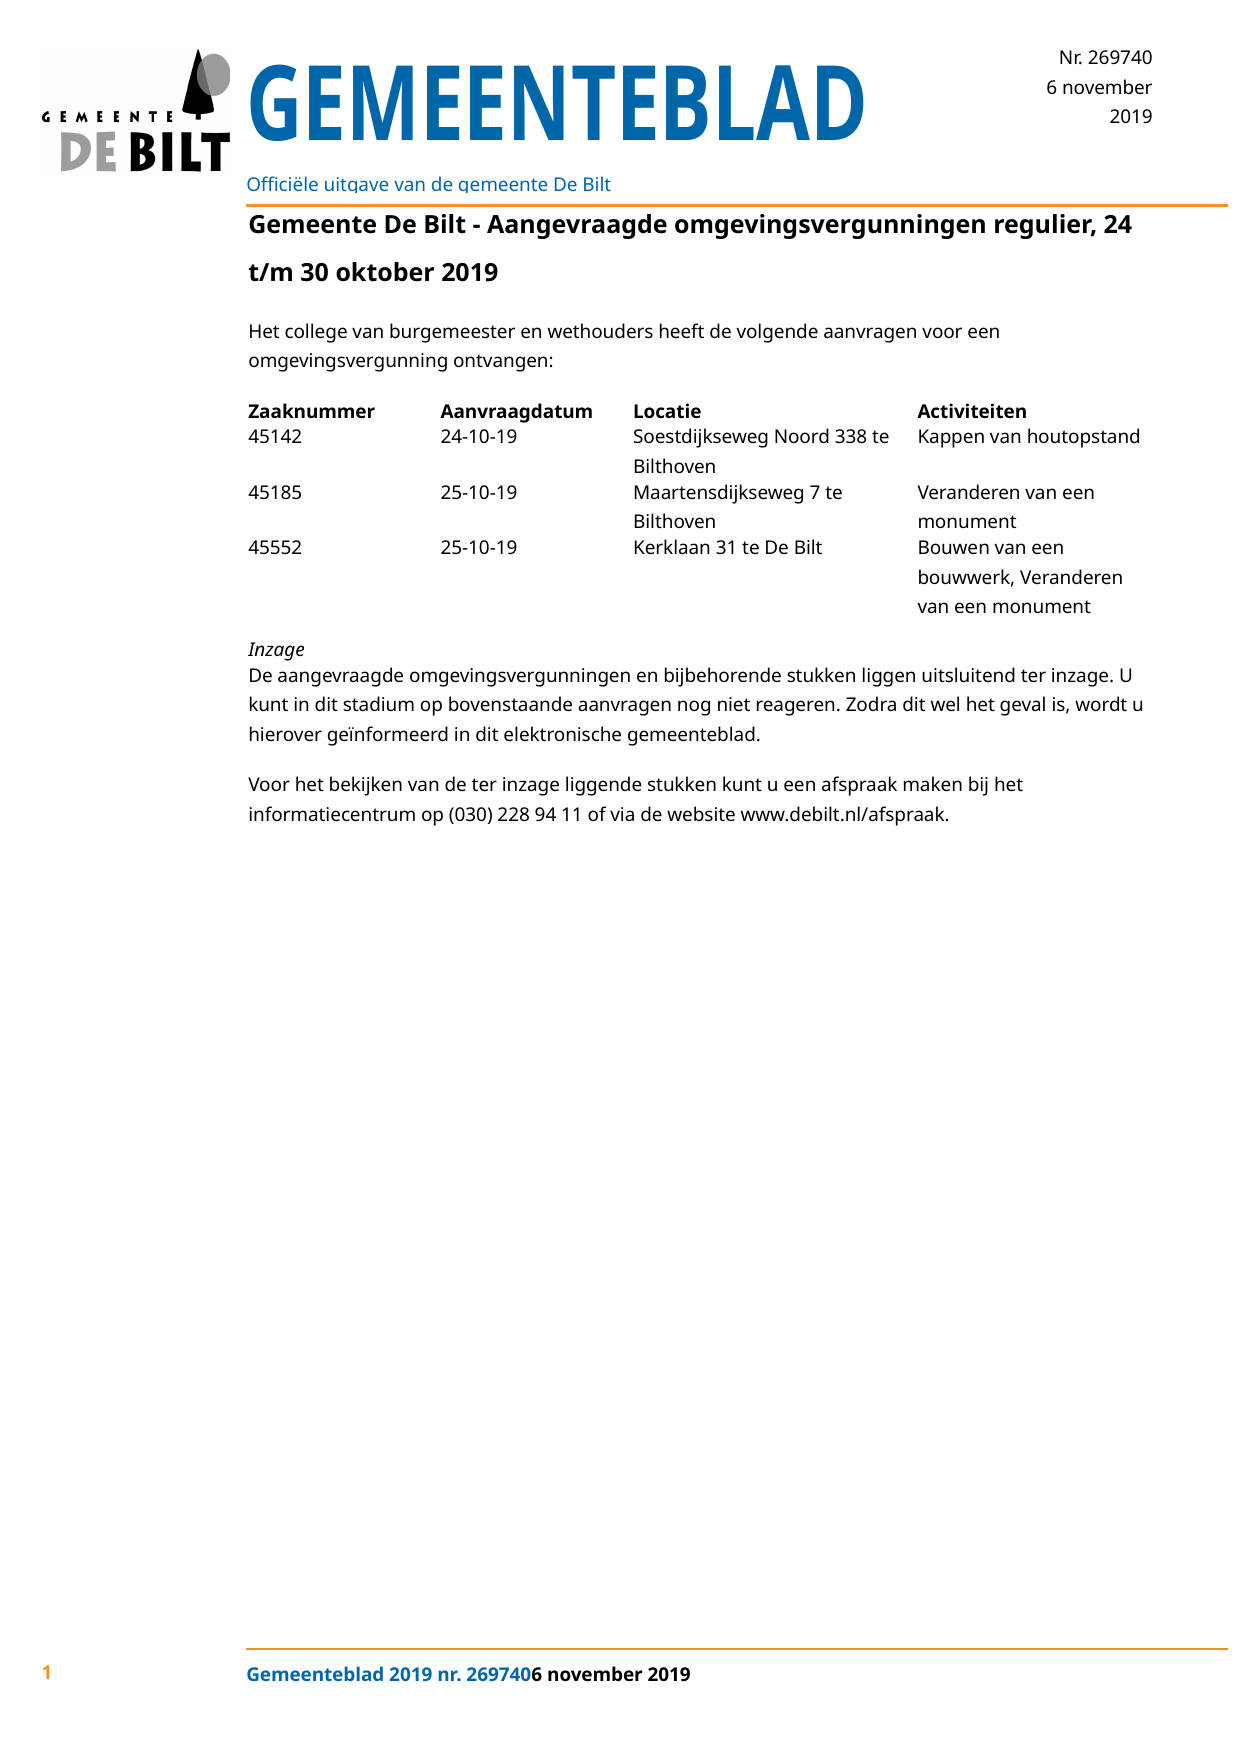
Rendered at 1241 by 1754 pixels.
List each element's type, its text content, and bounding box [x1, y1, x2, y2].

table_cell Kappen van houtopstand [917, 424, 1152, 479]
picture [41, 47, 231, 172]
table_cell 25-10-19 [440, 479, 633, 534]
table_cell 45552 [248, 534, 440, 619]
table_cell Maartensdijkseweg 7 te Bilthoven [633, 479, 917, 534]
table_cell 24-10-19 [440, 424, 633, 479]
text Inzage [248, 636, 1152, 662]
table_cell Veranderen van een monument [917, 479, 1152, 534]
text Voor het bekijken van de ter inzage liggende stukken kunt u een afspraak maken bij het informatiecentrum op (030) 228 94 11 of via de website www.debilt.nl/afspraak. [248, 771, 1152, 827]
table_header Zaaknummer [248, 398, 440, 424]
table_header Aanvraagdatum [440, 398, 633, 424]
text Het college van burgemeester en wethouders heeft de volgende aanvragen voor een omgevingsvergunning ontvangen: [248, 318, 1152, 373]
table_header Activiteiten [917, 398, 1152, 424]
table_cell Soestdijkseweg Noord 338 te Bilthoven [633, 424, 917, 479]
table_cell 45142 [248, 424, 440, 479]
table_cell 25-10-19 [440, 534, 633, 619]
text Gemeente De Bilt - Aangevraagde omgevingsvergunningen regulier, 24 t/m 30 oktober 2019 [248, 207, 1152, 288]
table_header Locatie [633, 398, 917, 424]
table_cell 45185 [248, 479, 440, 534]
table_cell Kerklaan 31 te De Bilt [633, 534, 917, 619]
table_cell Bouwen van een bouwwerk, Veranderen van een monument [917, 534, 1152, 619]
text De aangevraagde omgevingsvergunningen en bijbehorende stukken liggen uitsluitend ter inzage. U kunt in dit stadium op bovenstaande aanvragen nog niet reageren. Zodra dit wel het geval is, wordt u hierover geïnformeerd in dit elektronische gemeenteblad. [248, 662, 1152, 747]
